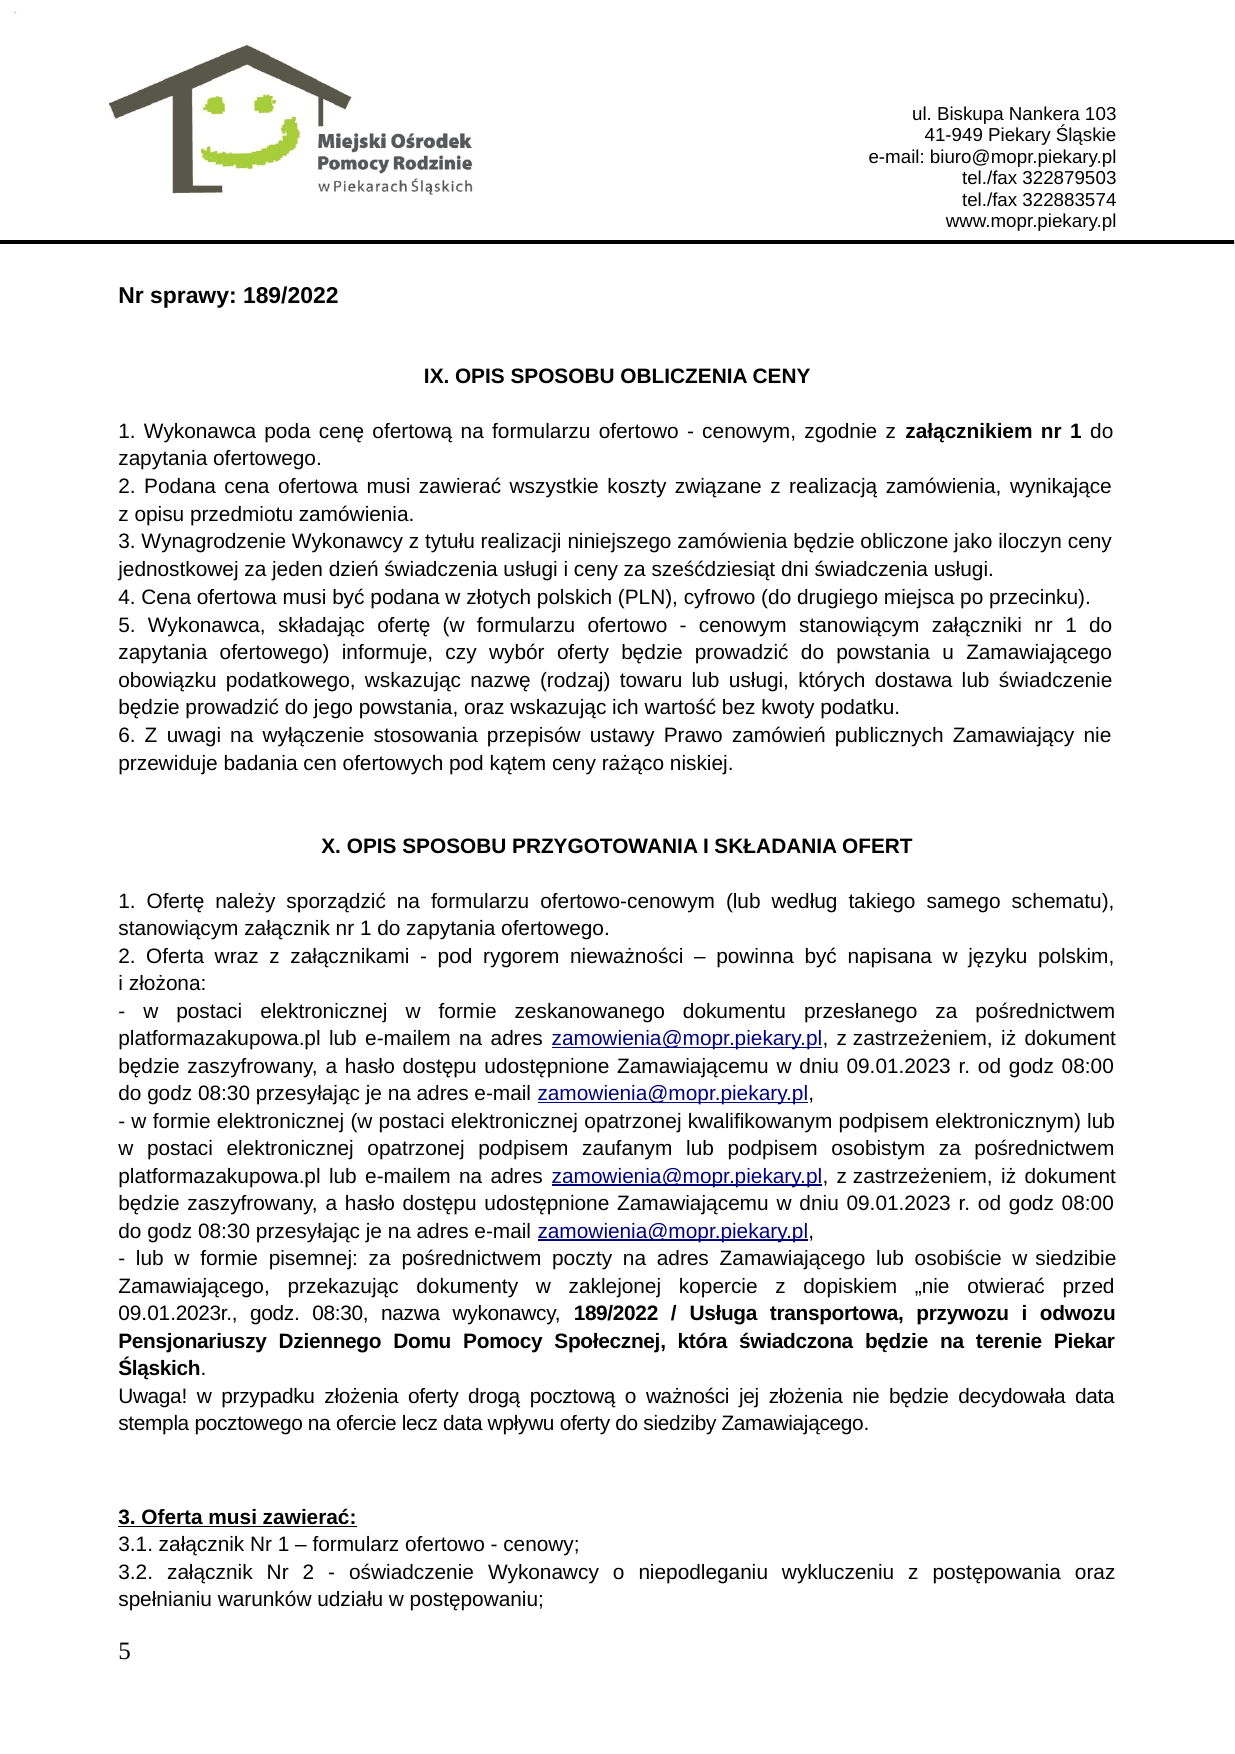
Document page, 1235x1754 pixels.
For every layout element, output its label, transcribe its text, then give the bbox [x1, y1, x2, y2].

text 2. Podana cena ofertowa musi zawierać wszystkie koszty związane z realizacją zamówienia, wynikające z opisu przedmiotu zamówienia. [118, 474, 1113, 525]
text 2. Oferta wraz z załącznikami - pod rygorem nieważności – powinna być napisana w języku polskim, i złożona: [118, 943, 1116, 995]
list X. OPIS SPOSOBU PRZYGOTOWANIA I SKŁADANIA OFERT [118, 833, 1116, 857]
text - lub w formie pisemnej: za pośrednictwem poczty na adres Zamawiającego lub osobiście w siedzibie Zamawiającego, przekazując dokumenty w zaklejonej kopercie z dopiskiem „nie otwierać przed 09.01.2023r., godz. 08:30, nazwa wykonawcy, 189/2022 / Usługa transportowa, przywozu i odwozu Pensjonariuszy Dziennego Domu Pomocy Społecznej, która świadczona będzie na terenie Piekar Śląskich. [118, 1246, 1116, 1380]
text 6. Z uwagi na wyłączenie stosowania przepisów ustawy Prawo zamówień publicznych Zamawiający nie przewiduje badania cen ofertowych pod kątem ceny rażąco niskiej. [118, 723, 1113, 774]
text 3.2. załącznik Nr 2 - oświadczenie Wykonawcy o niepodleganiu wykluczeniu z postępowania oraz spełnianiu warunków udziału w postępowaniu; [118, 1559, 1116, 1611]
text 5. Wykonawca, składając ofertę (w formularzu ofertowo - cenowym stanowiącym załączniki nr 1 do zapytania ofertowego) informuje, czy wybór oferty będzie prowadzić do powstania u Zamawiającego obowiązku podatkowego, wskazując nazwę (rodzaj) towaru lub usługi, których dostawa lub świadczenie będzie prowadzić do jego powstania, oraz wskazując ich wartość bez kwoty podatku. [118, 613, 1113, 719]
text 4. Cena ofertowa musi być podana w złotych polskich (PLN), cyfrowo (do drugiego miejsca po przecinku). [118, 585, 1113, 609]
text 1. Wykonawca poda cenę ofertową na formularzu ofertowo - cenowym, zgodnie z załącznikiem nr 1 do zapytania ofertowego. [118, 418, 1113, 470]
text 3.1. załącznik Nr 1 – formularz ofertowo - cenowy; [118, 1532, 1116, 1556]
text Uwaga! w przypadku złożenia oferty drogą pocztową o ważności jej złożenia nie będzie decydowała data stempla pocztowego na ofercie lecz data wpływu oferty do siedziby Zamawiającego. [118, 1383, 1116, 1435]
text IX. OPIS SPOSOBU OBLICZENIA CENY [118, 363, 1116, 387]
text 1. Ofertę należy sporządzić na formularzu ofertowo-cenowym (lub według takiego samego schematu), stanowiącym załącznik nr 1 do zapytania ofertowego. [118, 888, 1116, 940]
picture [109, 9, 492, 221]
text 3. Oferta musi zawierać: [118, 1504, 1116, 1528]
text - w postaci elektronicznej w formie zeskanowanego dokumentu przesłanego za pośrednictwem platformazakupowa.pl lub e-mailem na adres zamowienia@mopr.piekary.pl, z zastrzeżeniem, iż dokument będzie zaszyfrowany, a hasło dostępu udostępnione Zamawiającemu w dniu 09.01.2023 r. od godz 08:00 do godz 08:30 przesyłając je na adres e-mail zamowienia@mopr.piekary.pl, [118, 998, 1116, 1105]
text - w formie elektronicznej (w postaci elektronicznej opatrzonej kwalifikowanym podpisem elektronicznym) lub w postaci elektronicznej opatrzonej podpisem zaufanym lub podpisem osobistym za pośrednictwem platformazakupowa.pl lub e-mailem na adres zamowienia@mopr.piekary.pl, z zastrzeżeniem, iż dokument będzie zaszyfrowany, a hasło dostępu udostępnione Zamawiającemu w dniu 09.01.2023 r. od godz 08:00 do godz 08:30 przesyłając je na adres e-mail zamowienia@mopr.piekary.pl, [118, 1108, 1116, 1242]
text 3. Wynagrodzenie Wykonawcy z tytułu realizacji niniejszego zamówienia będzie obliczone jako iloczyn ceny jednostkowej za jeden dzień świadczenia usługi i ceny za sześćdziesiąt dni świadczenia usługi. [118, 529, 1113, 581]
